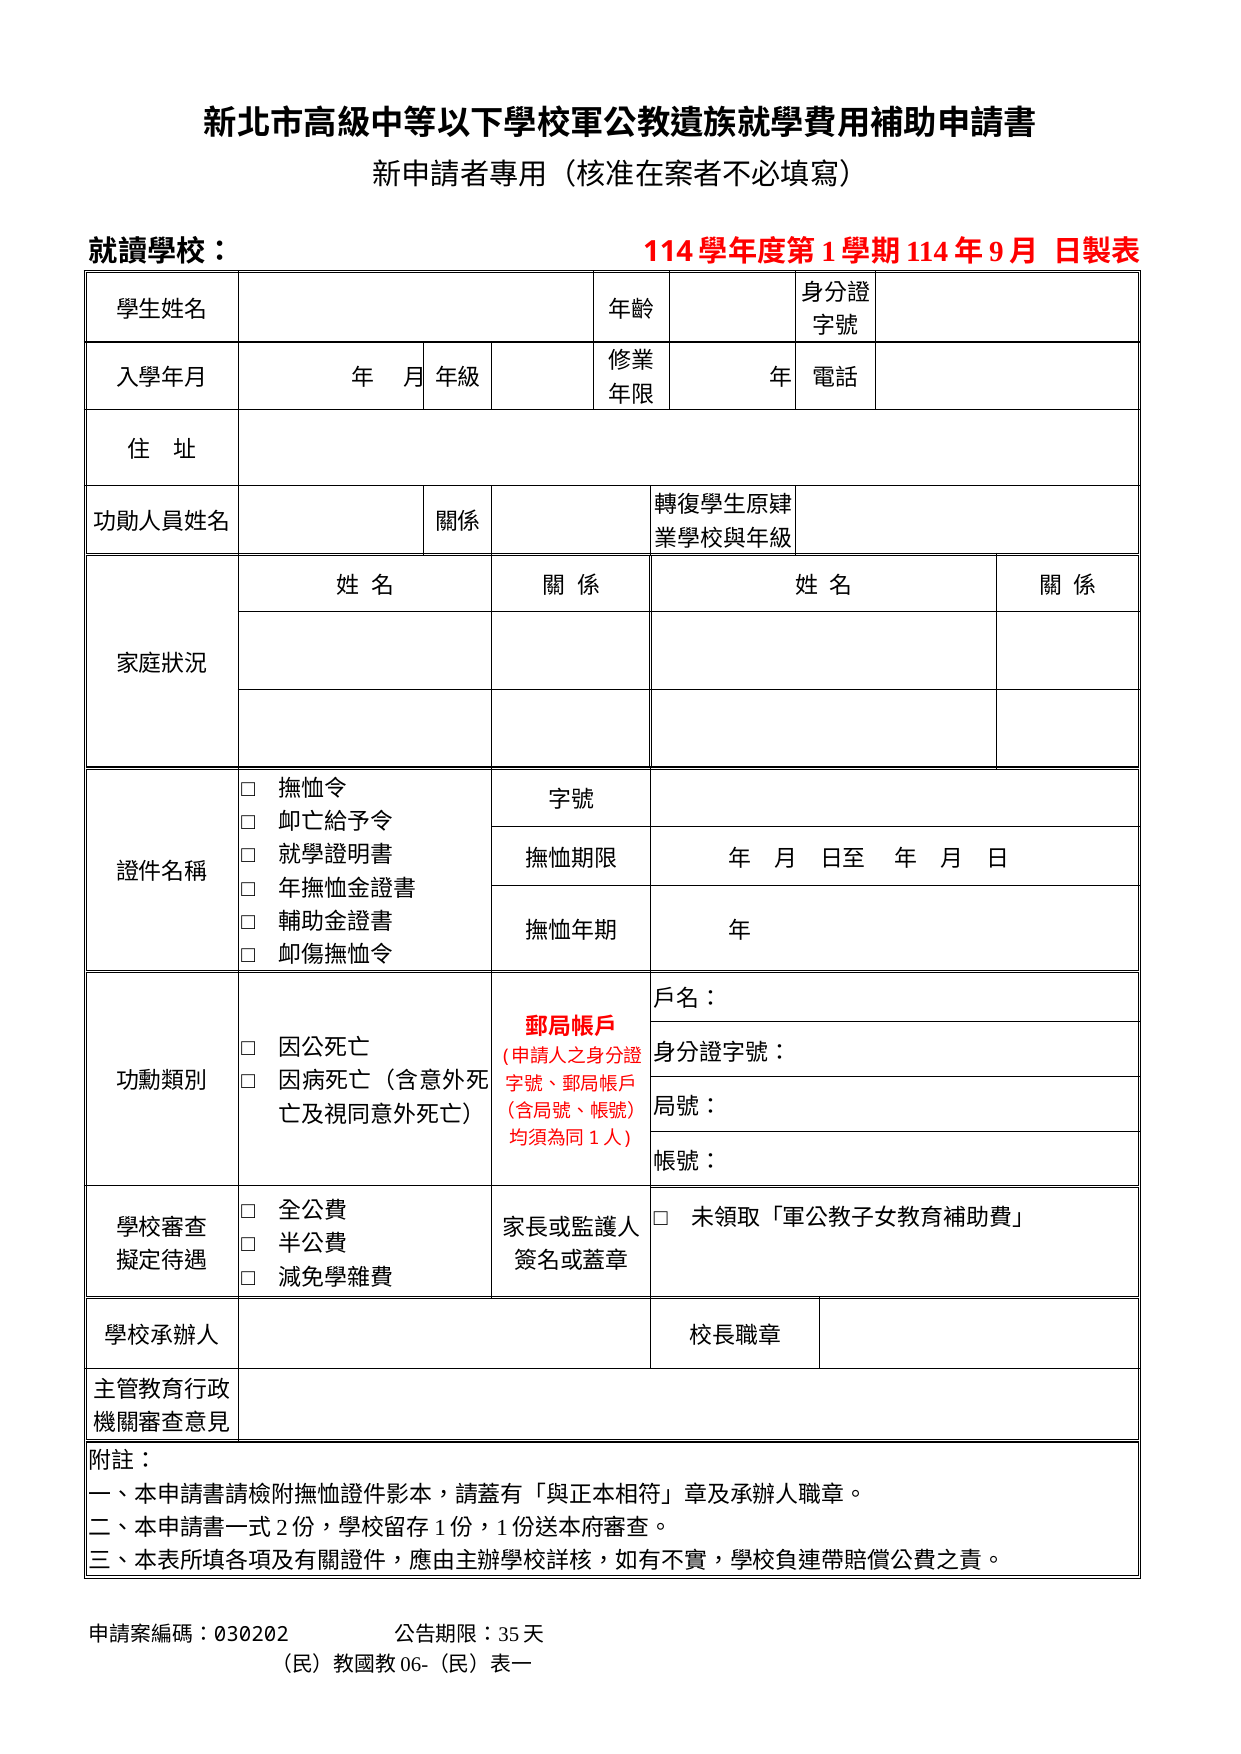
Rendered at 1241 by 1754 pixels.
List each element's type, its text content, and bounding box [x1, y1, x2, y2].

table_header [670, 273, 795, 341]
table_header [876, 273, 1138, 341]
table_cell 未領取「軍公教子女教育補助費」 [651, 1188, 1138, 1296]
table_cell [997, 612, 1138, 689]
table_cell 局號： [651, 1077, 1138, 1131]
table_cell [652, 690, 996, 766]
table_cell 電話 [796, 343, 875, 409]
table_cell 全公費 半公費 減免學雜費 [239, 1186, 491, 1296]
table_cell [876, 343, 1138, 409]
text 新北市高級中等以下學校軍公教遺族就學費用補助申請書 [89, 96, 1152, 144]
table_cell [820, 1299, 1138, 1368]
table_cell 家庭狀況 [87, 556, 238, 766]
table_cell 年 月 日至 年 月 日 [651, 827, 1138, 885]
table_cell 校長職章 [651, 1299, 819, 1368]
table_cell [239, 1299, 650, 1368]
table_cell 附註： 一、本申請書請檢附撫恤證件影本，請蓋有「與正本相符」章及承辦人職章。 二、本申請書一式2份，學校留存1份，1份送本府審查。 三、本表所填各項及有關證件，應由主辦學校詳核，如有不實，學校負連帶賠償公費之責。 [87, 1443, 1138, 1575]
table_cell 身分證字號： [651, 1022, 1138, 1076]
table_header 學生姓名 [87, 273, 238, 341]
table_cell [239, 612, 491, 689]
table_cell 關 係 [997, 556, 1138, 611]
table_header [239, 273, 593, 341]
table_cell 年 月 [239, 343, 423, 409]
table_cell 郵局帳戶 (申請人之身分證字號、郵局帳戶（含局號、帳號）均須為同1人) [492, 973, 650, 1185]
table_cell [239, 486, 423, 553]
table_cell 學校承辦人 [87, 1299, 238, 1368]
table_cell [492, 343, 593, 409]
table_header 年齡 [594, 273, 669, 341]
table_cell 家長或監護人 簽名或蓋章 [492, 1186, 650, 1296]
table_cell 功勳類別 [87, 973, 238, 1185]
table_cell [239, 410, 1138, 485]
table_cell [239, 690, 491, 766]
table_cell 關 係 [492, 556, 649, 611]
table_cell 撫恤年期 [492, 886, 650, 969]
table_cell 字號 [492, 770, 650, 826]
table_cell 年 [651, 886, 1138, 969]
table_cell 證件名稱 [87, 770, 238, 969]
table_cell 姓 名 [652, 556, 996, 611]
table_cell 修業 年限 [594, 343, 669, 409]
table_cell 學校審查 擬定待遇 [87, 1186, 238, 1296]
table_cell 姓 名 [239, 556, 491, 611]
table_cell 功勛人員姓名 [87, 486, 238, 553]
text 就讀學校： 114學年度第1學期114年9月 日製表 [89, 228, 1152, 270]
table_cell [796, 486, 1138, 553]
table_header 身分證字號 [796, 273, 875, 341]
table_cell 年級 [424, 343, 491, 409]
table_cell 年 [670, 343, 795, 409]
table_cell [492, 612, 649, 689]
table_cell 入學年月 [87, 343, 238, 409]
table_cell [492, 486, 650, 553]
table_cell [239, 1369, 1138, 1439]
text 新申請者專用（核准在案者不必填寫） [89, 144, 1152, 194]
table_cell 住 址 [87, 410, 238, 485]
table_cell 關係 [424, 486, 491, 553]
table_cell [652, 612, 996, 689]
table_cell [997, 690, 1138, 766]
table_cell 撫恤期限 [492, 827, 650, 885]
table_cell 主管教育行政機關審查意見 [87, 1369, 238, 1439]
table_cell 撫恤令 卹亡給予令 就學證明書 年撫恤金證書 輔助金證書 卹傷撫恤令 [239, 770, 491, 969]
table_cell 戶名： [651, 973, 1138, 1021]
table_cell 因公死亡 因病死亡（含意外死亡及視同意外死亡） [239, 973, 491, 1185]
table_cell [492, 690, 649, 766]
table_cell [651, 770, 1138, 826]
table_cell 帳號： [651, 1132, 1138, 1185]
table_cell 轉復學生原肄業學校與年級 [651, 486, 795, 553]
